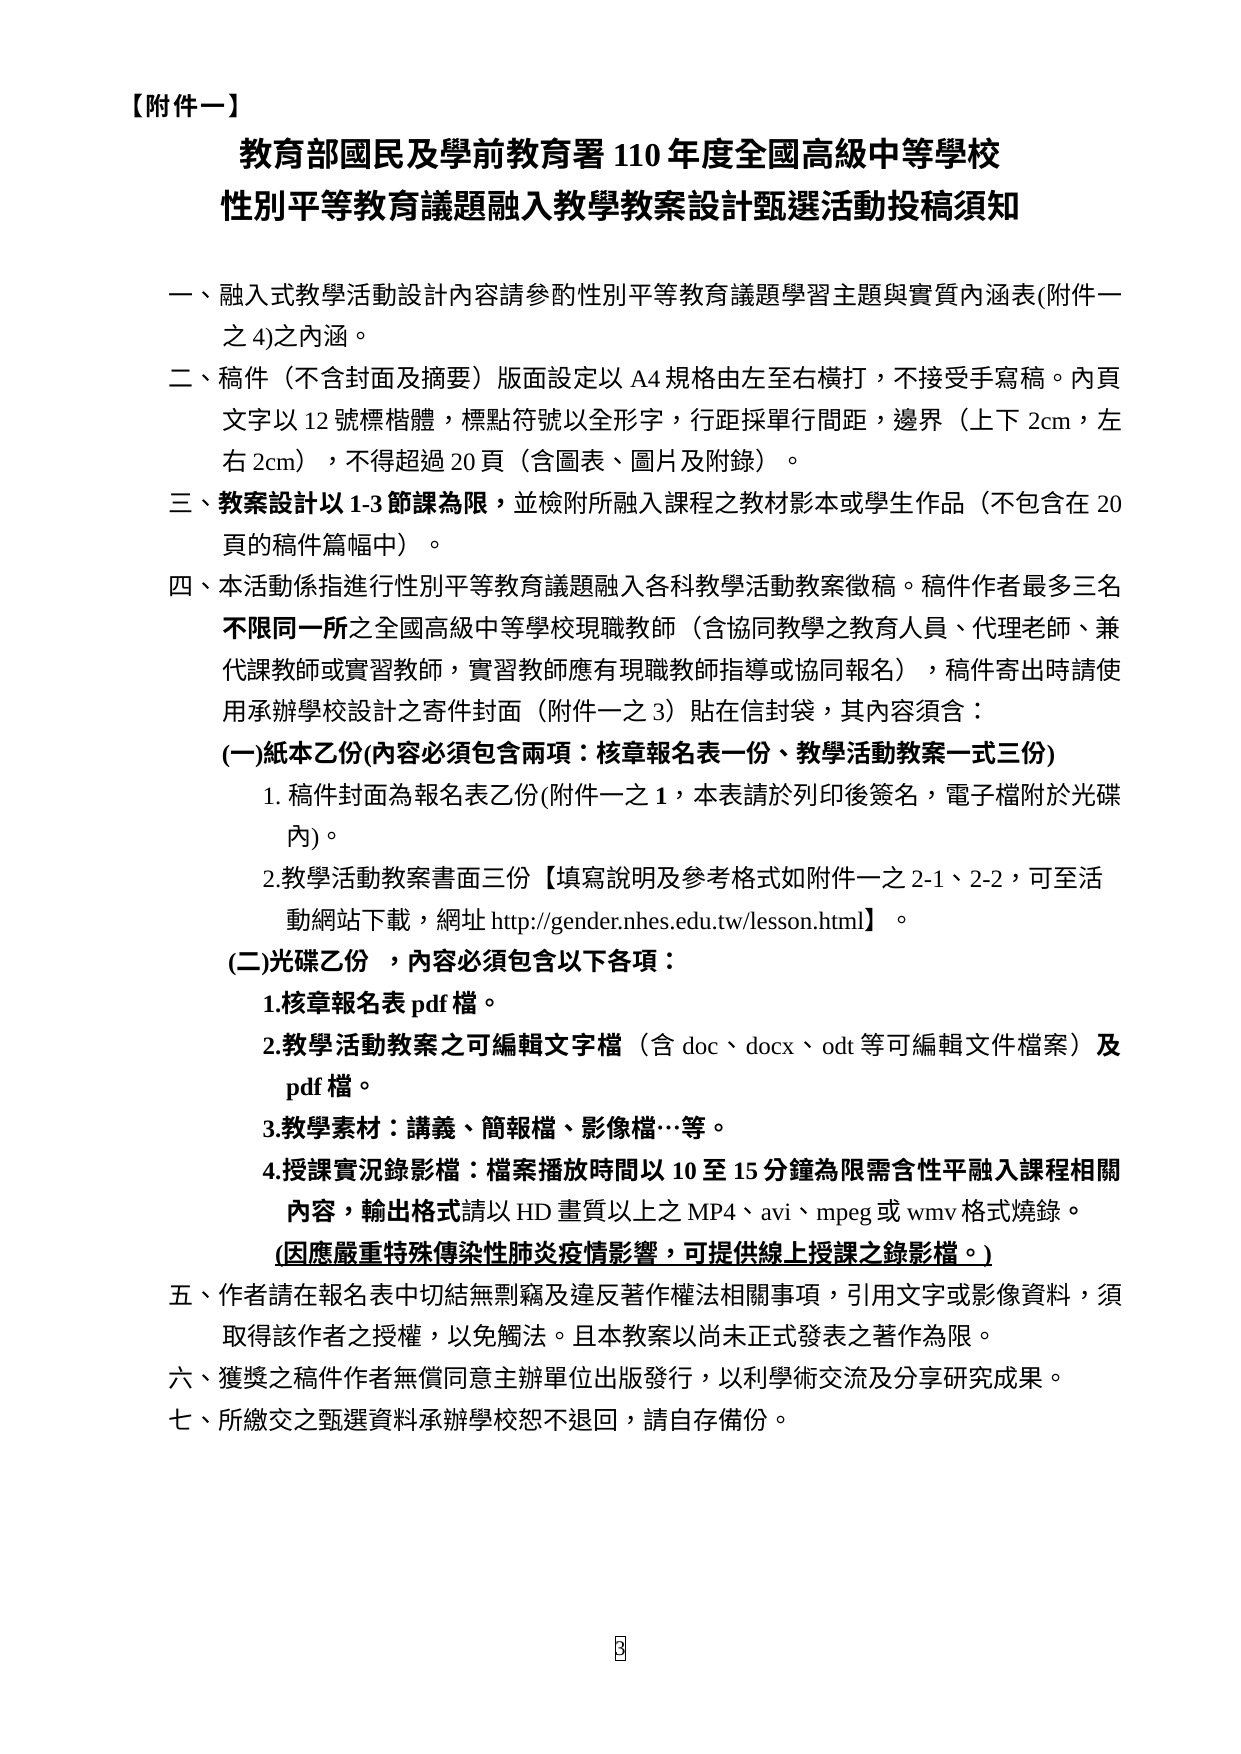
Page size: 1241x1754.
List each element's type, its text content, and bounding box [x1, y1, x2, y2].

text (因應嚴重特殊傳染性肺炎疫情影響，可提供線上授課之錄影檔。) [262, 1229, 1122, 1271]
text (二)光碟乙份 ，內容必須包含以下各項： [222, 937, 1122, 979]
text 三、教案設計以1-3節課為限，並檢附所融入課程之教材影本或學生作品（不包含在20頁的稿件篇幅中）。 [168, 479, 1122, 562]
text 二、稿件（不含封面及摘要）版面設定以A4規格由左至右橫打，不接受手寫稿。內頁文字以12號標楷體，標點符號以全形字，行距採單行間距，邊界（上下2cm，左右2cm），不得超過20頁（含圖表、圖片及附錄）。 [168, 354, 1122, 479]
text 2.教學活動教案之可編輯文字檔（含doc、docx、odt等可編輯文件檔案）及pdf檔。 [262, 1021, 1122, 1104]
text 一、融入式教學活動設計內容請參酌性別平等教育議題學習主題與實質內涵表(附件一之4)之內涵。 [168, 271, 1122, 354]
text 4.授課實況錄影檔：檔案播放時間以10至15分鐘為限需含性平融入課程相關內容，輸出格式請以HD畫質以上之MP4、avi、mpeg或wmv格式燒錄。 [262, 1146, 1122, 1229]
text 1. 稿件封面為報名表乙份(附件一之1，本表請於列印後簽名，電子檔附於光碟內)。 [262, 771, 1122, 854]
text 七、所繳交之甄選資料承辦學校恕不退回，請自存備份。 [168, 1396, 1122, 1437]
text 【附件一】 [118, 75, 1122, 125]
text 五、作者請在報名表中切結無剽竊及違反著作權法相關事項，引用文字或影像資料，須取得該作者之授權，以免觸法。且本教案以尚未正式發表之著作為限。 [168, 1271, 1122, 1354]
text 1.核章報名表pdf檔。 [262, 979, 1122, 1021]
text 性別平等教育議題融入教學教案設計甄選活動投稿須知 [118, 177, 1122, 229]
text 六、獲獎之稿件作者無償同意主辦單位出版發行，以利學術交流及分享研究成果。 [168, 1354, 1122, 1396]
text (一)紙本乙份(內容必須包含兩項：核章報名表一份、教學活動教案一式三份) [222, 729, 1122, 771]
text 教育部國民及學前教育署110年度全國高級中等學校 [118, 125, 1122, 177]
text 2.教學活動教案書面三份【填寫說明及參考格式如附件一之2-1、2-2，可至活動網站下載，網址http://gender.nhes.edu.tw/lesson.html】。 [262, 854, 1122, 937]
text 3.教學素材：講義、簡報檔、影像檔…等。 [262, 1104, 1122, 1146]
text 四、本活動係指進行性別平等教育議題融入各科教學活動教案徵稿。稿件作者最多三名不限同一所之全國高級中等學校現職教師（含協同教學之教育人員、代理老師、兼代課教師或實習教師，實習教師應有現職教師指導或協同報名），稿件寄出時請使用承辦學校設計之寄件封面（附件一之3）貼在信封袋，其內容須含： [168, 562, 1122, 729]
